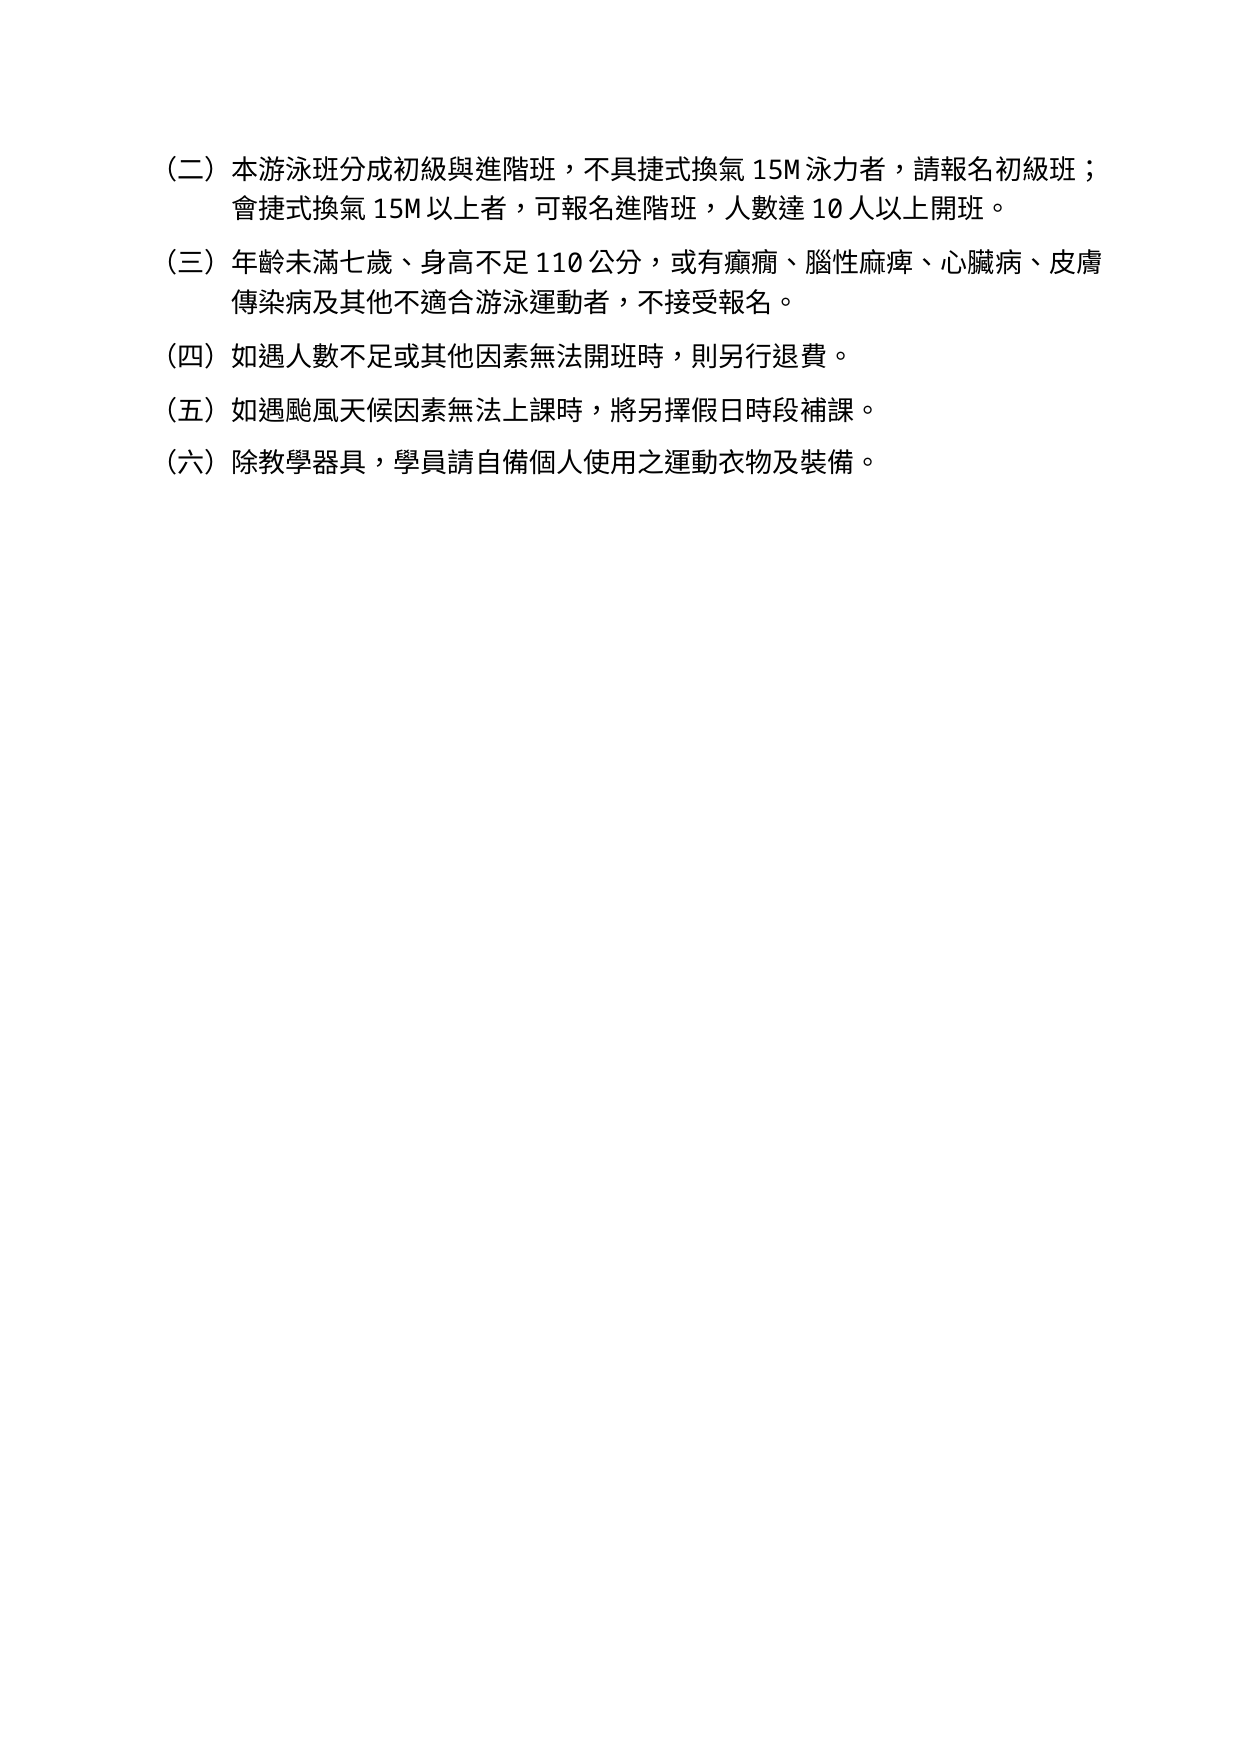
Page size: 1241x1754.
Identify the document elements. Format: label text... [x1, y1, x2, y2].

text （三）年齡未滿七歲、身高不足110公分，或有癲癇、腦性麻痺、心臟病、皮膚傳染病及其他不適合游泳運動者，不接受報名。 [150, 241, 1128, 320]
text （六）除教學器具，學員請自備個人使用之運動衣物及裝備。 [150, 441, 1128, 480]
text （四）如遇人數不足或其他因素無法開班時，則另行退費。 [150, 335, 1128, 374]
text （五）如遇颱風天候因素無法上課時，將另擇假日時段補課。 [150, 389, 1128, 429]
text （二）本游泳班分成初級與進階班，不具捷式換氣15M泳力者，請報名初級班；會捷式換氣15M以上者，可報名進階班，人數達10人以上開班。 [150, 148, 1128, 226]
